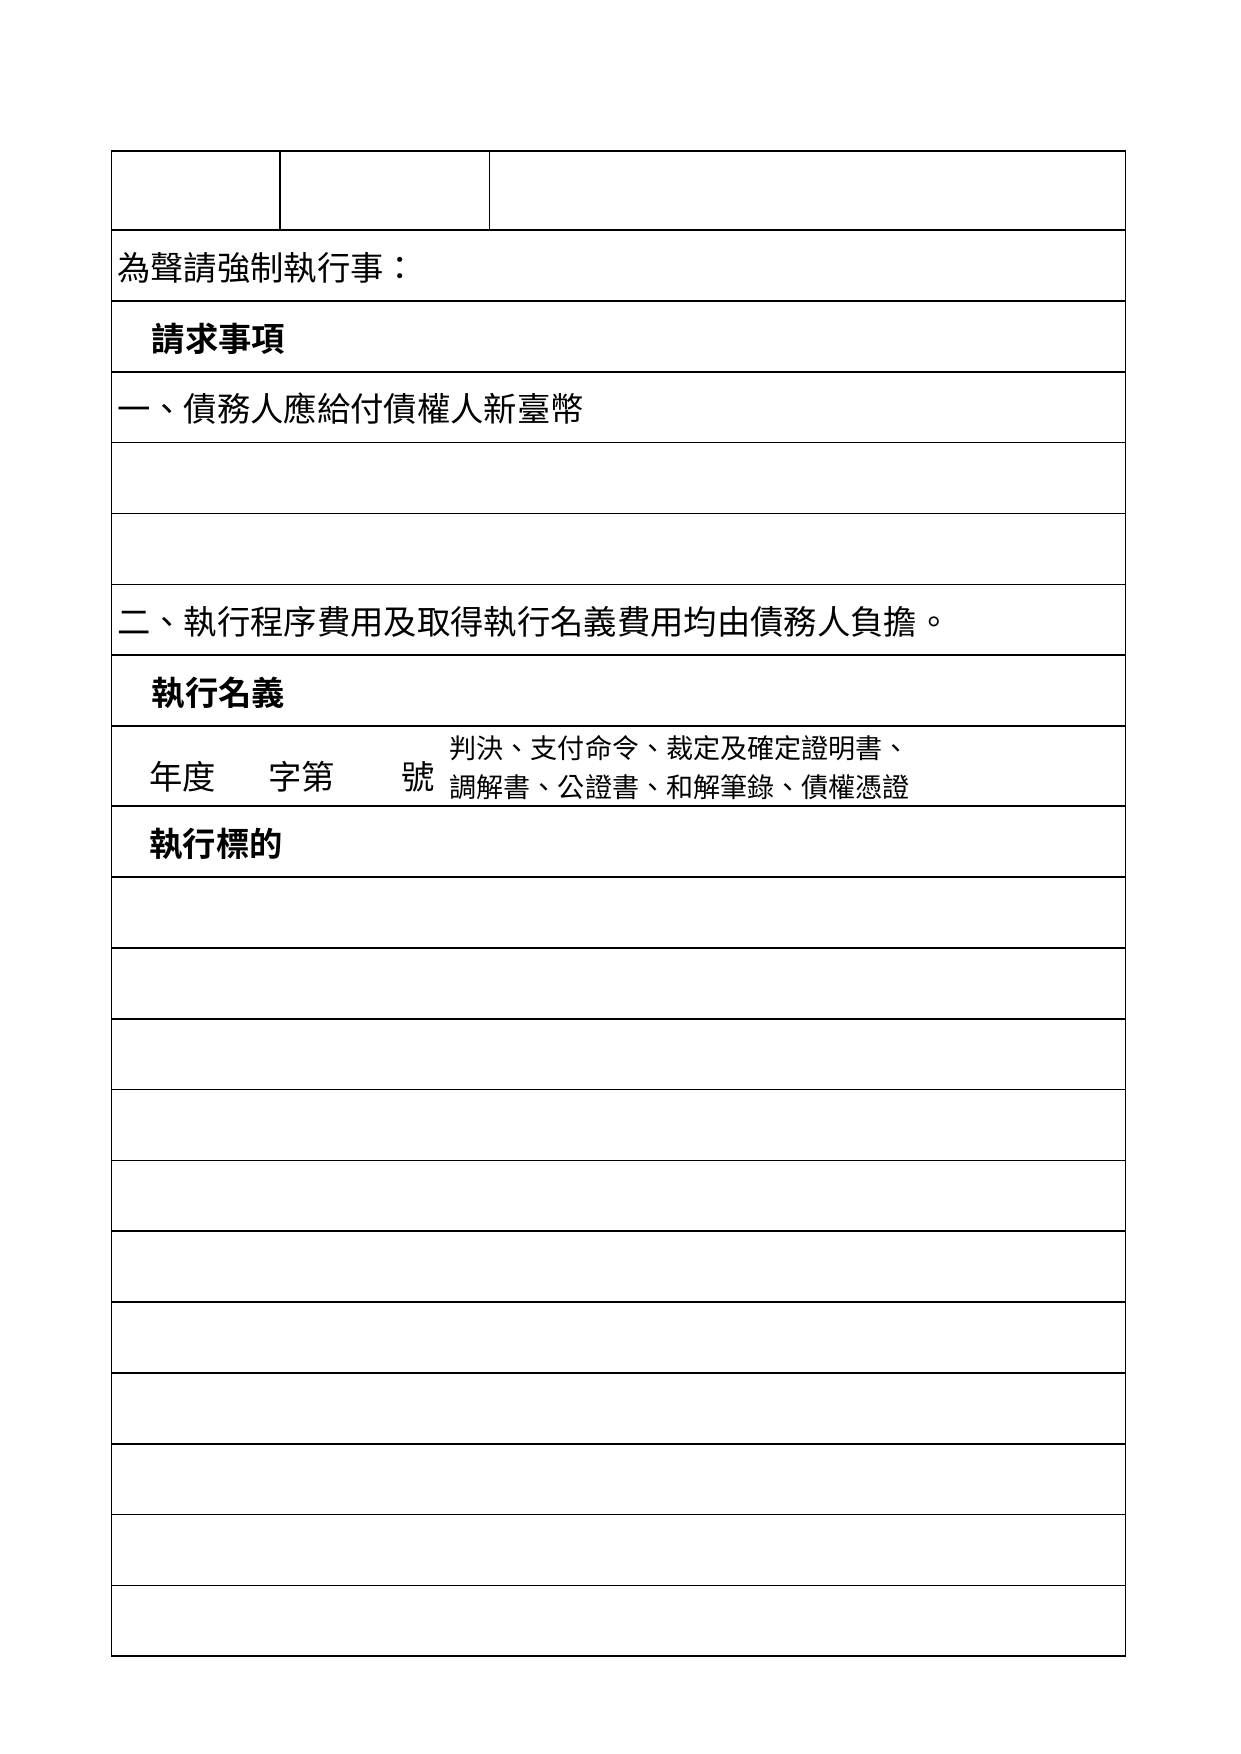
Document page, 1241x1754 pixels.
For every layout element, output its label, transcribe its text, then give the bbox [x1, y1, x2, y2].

table_cell [281, 152, 489, 229]
table_cell [112, 514, 1125, 583]
table_cell [112, 1374, 1125, 1443]
table_cell [112, 152, 279, 229]
table_cell 年度 字第 號 判決、支付命令、裁定及確定證明書、調解書、公證書、和解筆錄、債權憑證 [112, 727, 1125, 805]
table_cell [112, 443, 1125, 513]
table_cell [112, 1445, 1125, 1514]
table_cell [112, 1020, 1125, 1089]
table_cell 執行標的 [112, 807, 1125, 876]
table_cell [112, 1090, 1125, 1159]
table_cell 為聲請強制執行事： [112, 231, 1125, 300]
table_cell [112, 1161, 1125, 1230]
table_cell 請求事項 [112, 302, 1125, 371]
table_cell [112, 1303, 1125, 1372]
table_cell 二、執行程序費用及取得執行名義費用均由債務人負擔。 [112, 585, 1125, 654]
table_cell [112, 949, 1125, 1018]
table_cell [112, 1515, 1125, 1584]
table_cell [112, 1232, 1125, 1301]
table_cell [112, 1586, 1125, 1655]
table_cell 執行名義 [112, 656, 1125, 725]
table_cell [490, 152, 1125, 229]
table_cell [112, 878, 1125, 947]
table_cell 一、債務人應給付債權人新臺幣 [112, 373, 1125, 442]
